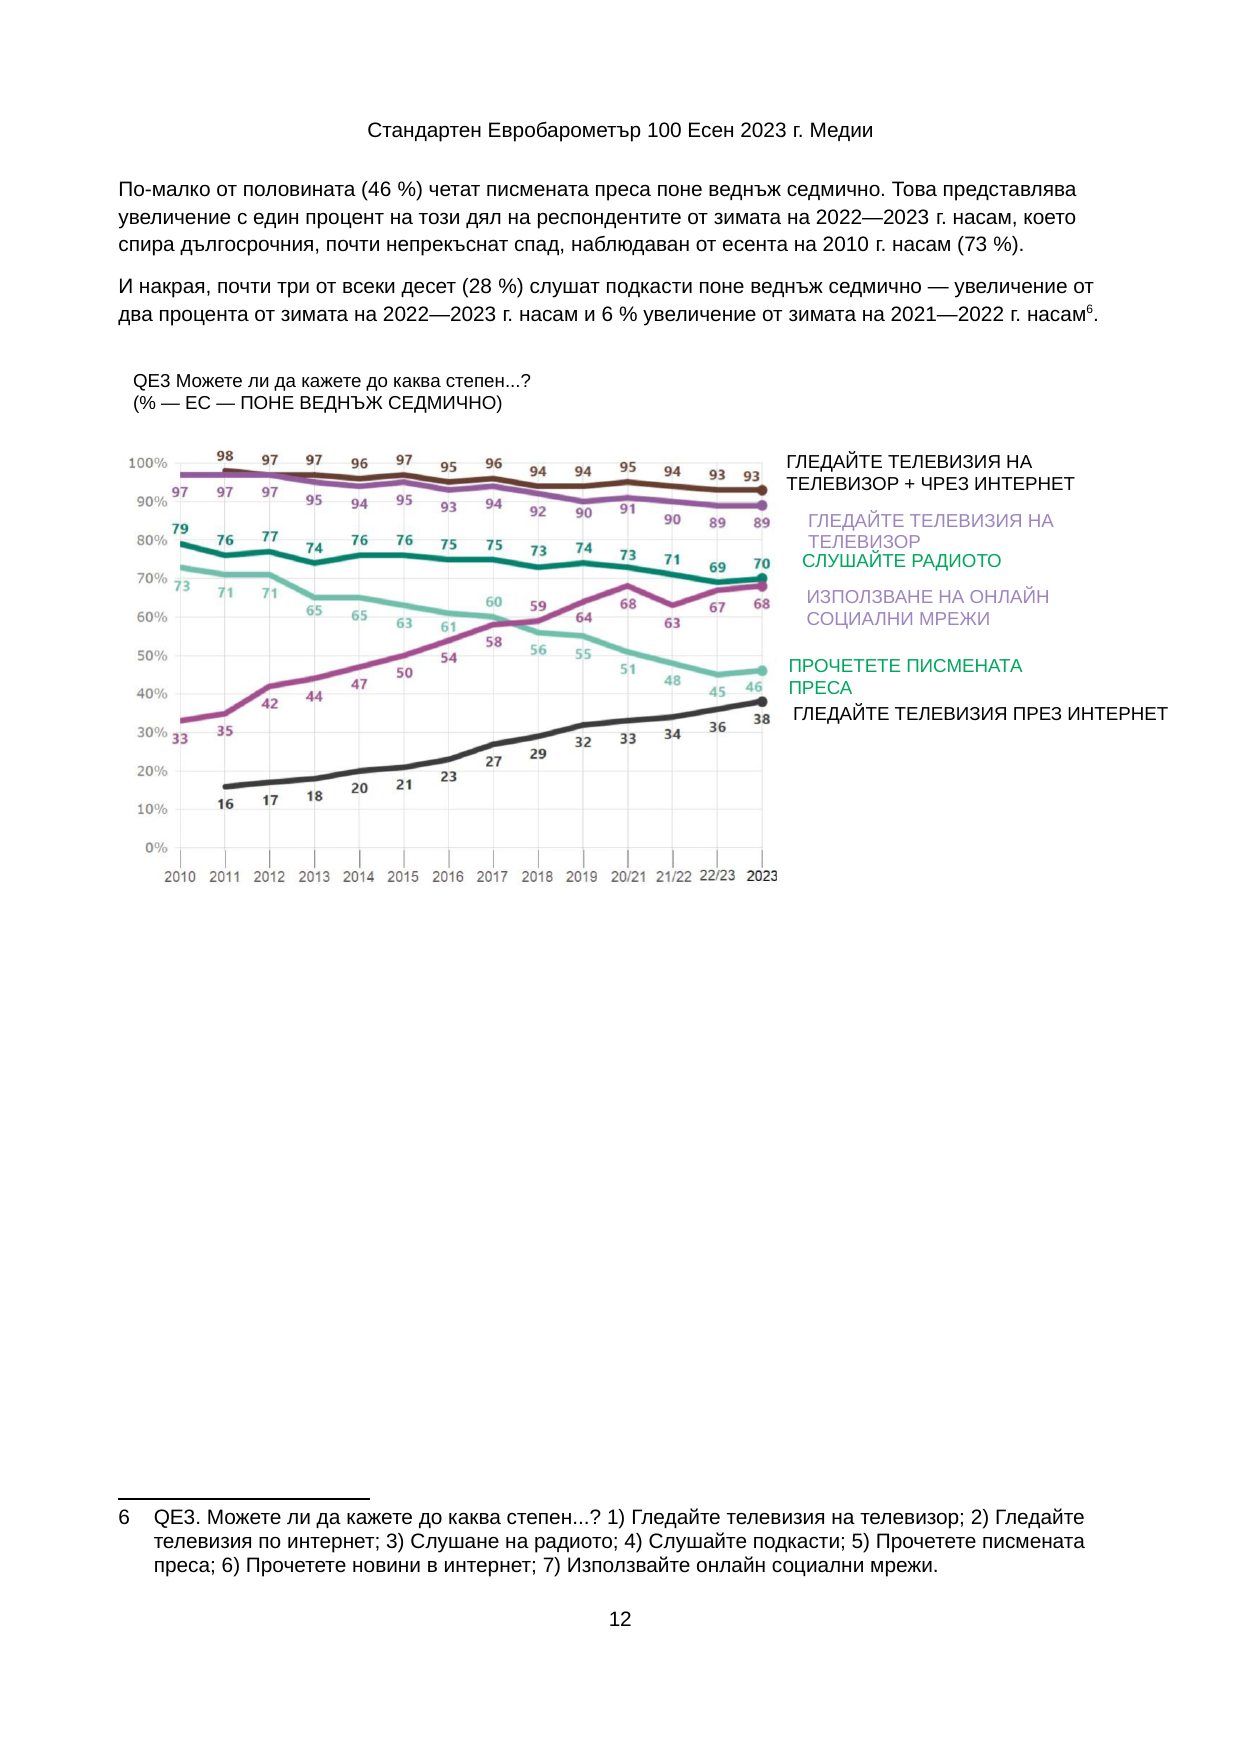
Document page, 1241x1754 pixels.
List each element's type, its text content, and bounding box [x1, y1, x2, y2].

text По-малко от половината (46 %) четат писмената преса поне веднъж седмично. Това представлява увеличение с един процент на този дял на респондентите от зимата на 2022—2023 г. насам, което спира дългосрочния, почти непрекъснат спад, наблюдаван от есента на 2010 г. насам (73 %). [118, 177, 1122, 256]
text И накрая, почти три от всеки десет (28 %) слушат подкасти поне веднъж седмично — увеличение от два процента от зимата на 2022—2023 г. насам и 6 % увеличение от зимата на 2021—2022 г. насам. [118, 274, 1122, 326]
text QE3. Можете ли да кажете до каква степен...? 1) Гледайте телевизия на телевизор; 2) Гледайте телевизия по интернет; 3) Слушане на радиото; 4) Слушайте подкасти; 5) Прочетете писмената преса; 6) Прочетете новини в интернет; 7) Използвайте онлайн социални мрежи. [118, 1505, 1122, 1577]
picture [118, 446, 777, 888]
